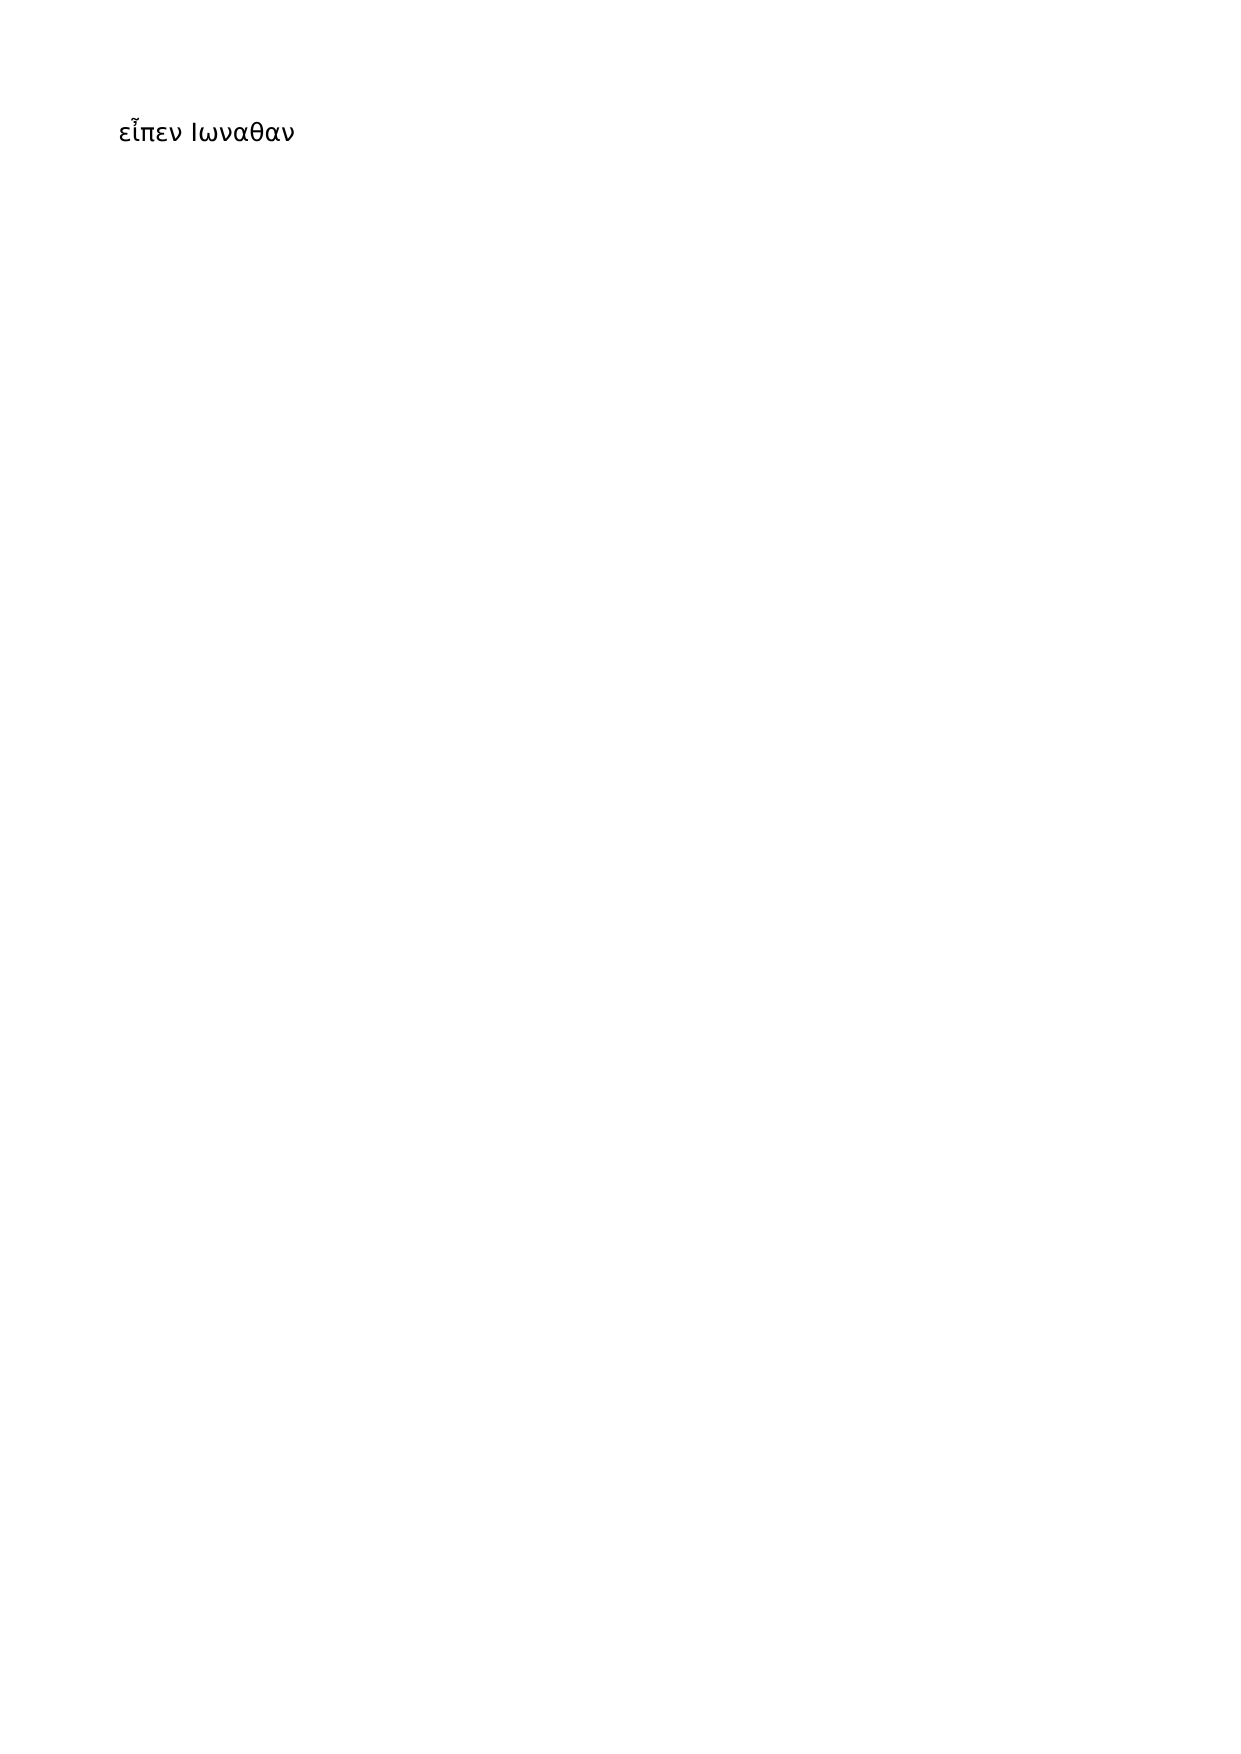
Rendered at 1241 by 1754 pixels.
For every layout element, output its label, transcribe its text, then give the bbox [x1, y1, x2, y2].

text εἶπεν Ιωναθαν [118, 118, 1122, 147]
